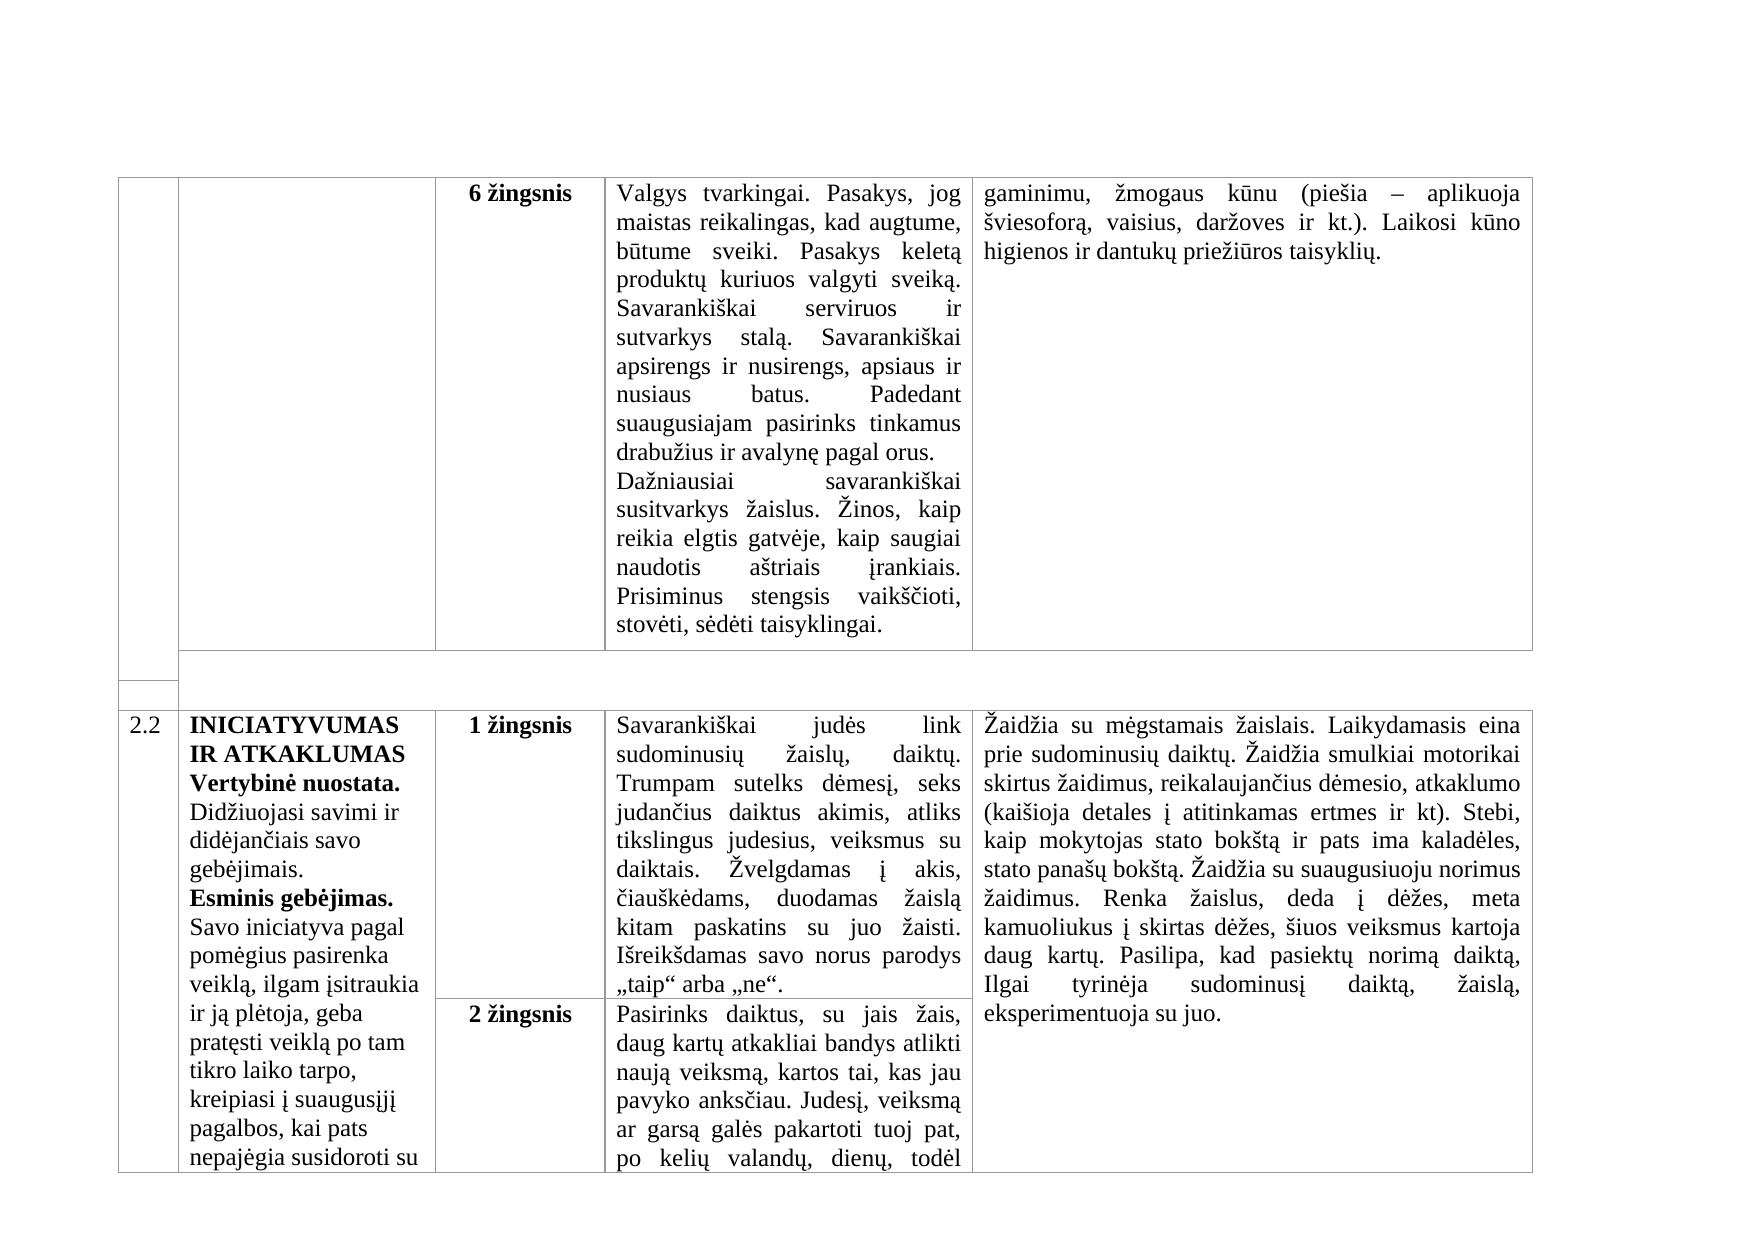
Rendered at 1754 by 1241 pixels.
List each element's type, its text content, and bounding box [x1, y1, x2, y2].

table_cell [179, 651, 435, 680]
table_cell [179, 178, 435, 650]
table_cell Pasirinks daiktus, su jais žais, daug kartų atkakliai bandys atlikti naują veiksmą, kartos tai, kas jau pavyko anksčiau. Judesį, veiksmą ar garsą galės pakartoti tuoj pat, po kelių valandų, dienų, todėl [606, 999, 972, 1172]
table_cell [973, 680, 1532, 709]
table_cell [605, 680, 972, 709]
table_cell [179, 680, 435, 709]
table_cell 1 žingsnis [436, 711, 604, 998]
table_cell [435, 680, 605, 709]
table_cell [973, 651, 1532, 680]
table_cell Valgys tvarkingai. Pasakys, jog maistas reikalingas, kad augtume, būtume sveiki. Pasakys keletą produktų kuriuos valgyti sveiką. Savarankiškai serviruos ir sutvarkys stalą. Savarankiškai apsirengs ir nusirengs, apsiaus ir nusiaus batus. Padedant suaugusiajam pasirinks tinkamus drabužius ir avalynę pagal orus. Dažniausiai savarankiškai susitvarkys žaislus. Žinos, kaip reikia elgtis gatvėje, kaip saugiai naudotis aštriais įrankiais. Prisiminus stengsis vaikščioti, stovėti, sėdėti taisyklingai. [606, 178, 972, 650]
table_cell Žaidžia su mėgstamais žaislais. Laikydamasis eina prie sudominusių daiktų. Žaidžia smulkiai motorikai skirtus žaidimus, reikalaujančius dėmesio, atkaklumo (kaišioja detales į atitinkamas ertmes ir kt). Stebi, kaip mokytojas stato bokštą ir pats ima kaladėles, stato panašų bokštą. Žaidžia su suaugusiuoju norimus žaidimus. Renka žaislus, deda į dėžes, meta kamuoliukus į skirtas dėžes, šiuos veiksmus kartoja daug kartų. Pasilipa, kad pasiektų norimą daiktą, Ilgai tyrinėja sudominusį daiktą, žaislą, eksperimentuoja su juo. [973, 711, 1532, 1172]
table_cell [435, 651, 605, 680]
table_cell Savarankiškai judės link sudominusių žaislų, daiktų. Trumpam sutelks dėmesį, seks judančius daiktus akimis, atliks tikslingus judesius, veiksmus su daiktais. Žvelgdamas į akis, čiauškėdams, duodamas žaislą kitam paskatins su juo žaisti. Išreikšdamas savo norus parodys „taip“ arba „ne“. [606, 711, 972, 998]
table_cell [605, 651, 972, 680]
table_cell INICIATYVUMAS IR ATKAKLUMAS Vertybinė nuostata. Didžiuojasi savimi ir didėjančiais savo gebėjimais. Esminis gebėjimas. Savo iniciatyva pagal pomėgius pasirenka veiklą, ilgam įsitraukia ir ją plėtoja, geba pratęsti veiklą po tam tikro laiko tarpo, kreipiasi į suaugusįjį pagalbos, kai pats nepajėgia susidoroti su [179, 711, 435, 1172]
table_cell [119, 681, 178, 709]
table_cell gaminimu, žmogaus kūnu (piešia – aplikuoja šviesoforą, vaisius, daržoves ir kt.). Laikosi kūno higienos ir dantukų priežiūros taisyklių. [973, 178, 1532, 650]
table_cell [119, 178, 178, 680]
table_cell 6 žingsnis [436, 178, 604, 650]
table_cell 2.2 [119, 711, 178, 1172]
table_cell 2 žingsnis [436, 999, 604, 1172]
